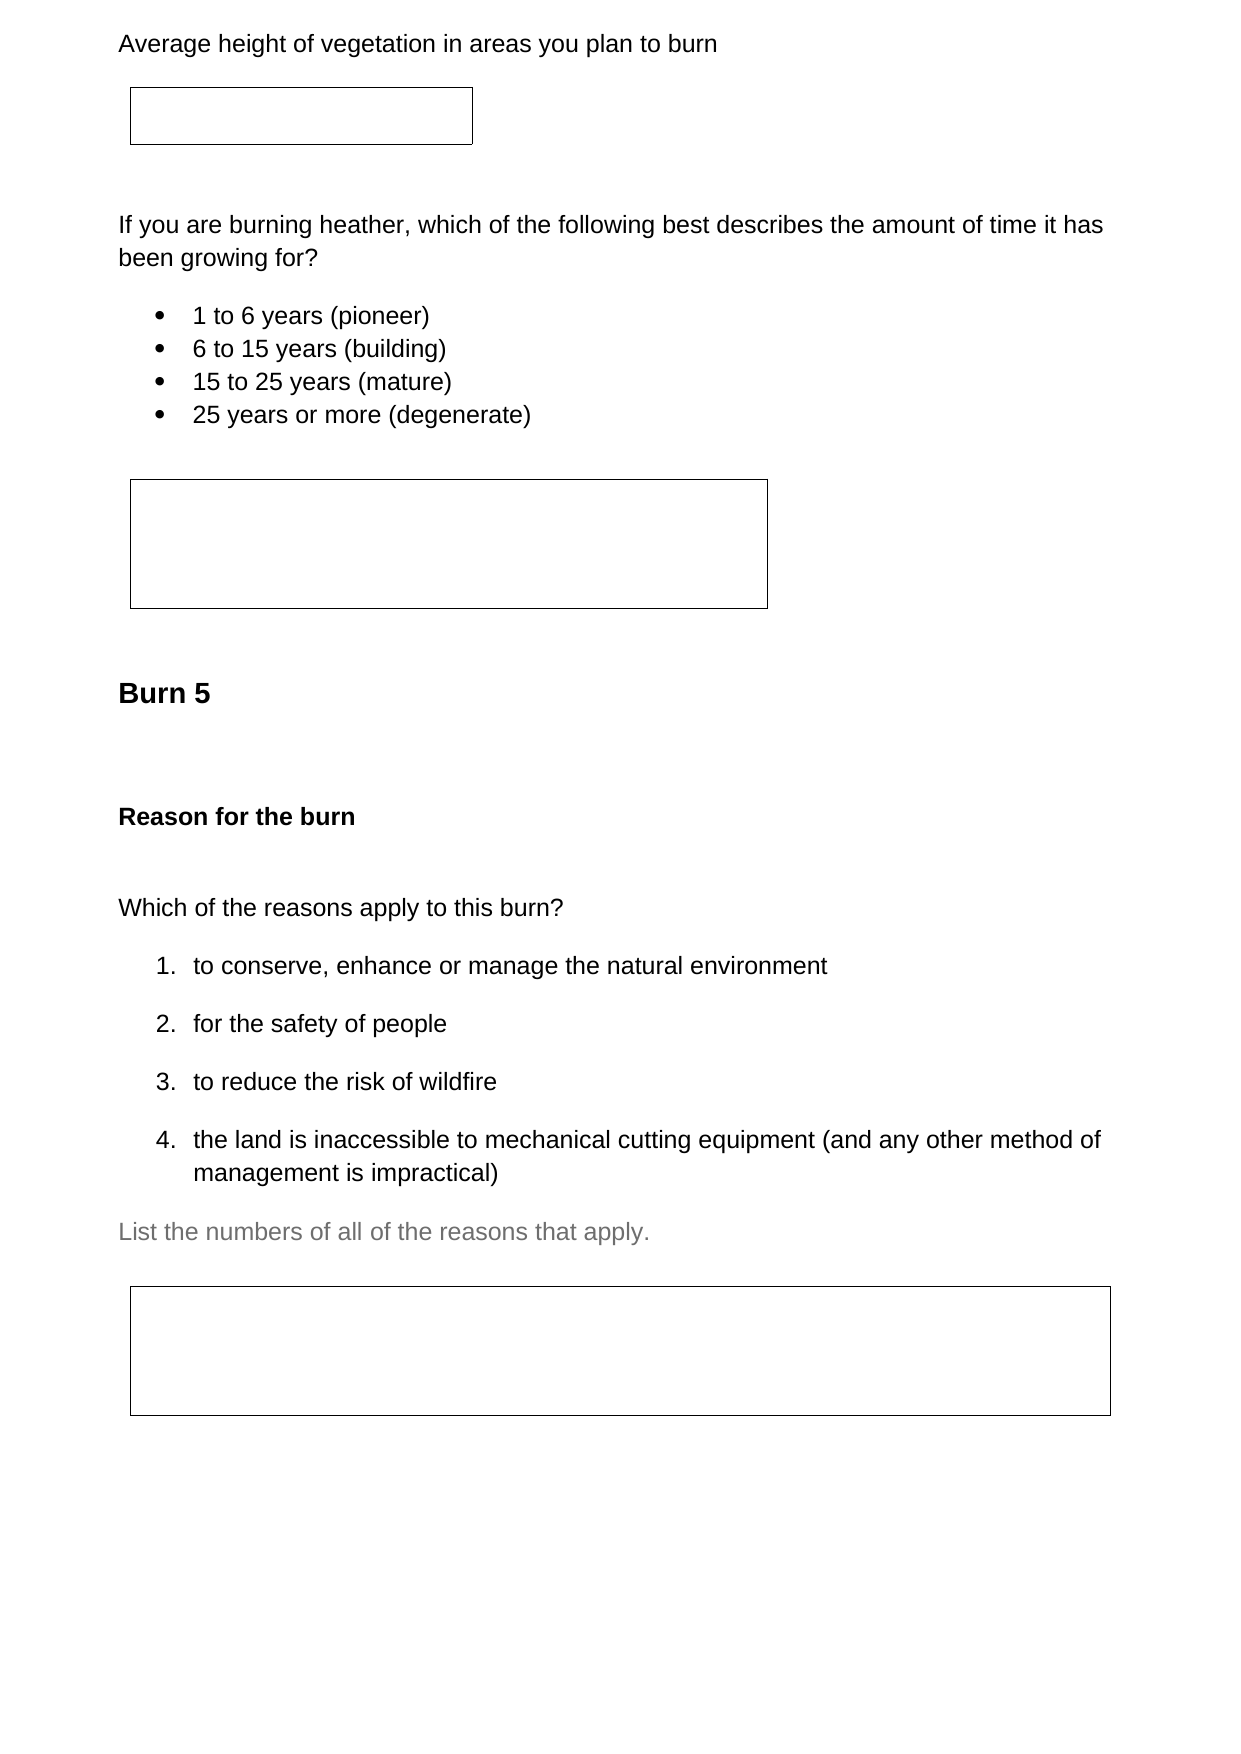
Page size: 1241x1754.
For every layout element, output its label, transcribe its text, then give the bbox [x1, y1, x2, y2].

list to reduce the risk of wildfire [156, 1067, 1122, 1096]
list 6 to 15 years (building) [155, 334, 1122, 363]
subtitle Reason for the burn [118, 802, 1122, 831]
text Which of the reasons apply to this burn? [118, 893, 1122, 922]
list 1 to 6 years (pioneer) [155, 301, 1122, 330]
list for the safety of people [156, 1009, 1122, 1038]
list to conserve, enhance or manage the natural environment [156, 951, 1122, 980]
text Average height of vegetation in areas you plan to burn [118, 29, 1122, 57]
text If you are burning heather, which of the following best describes the amount of time it has been growing for? [118, 144, 1122, 272]
list 15 to 25 years (mature) [155, 367, 1122, 396]
subtitle Burn 5 [118, 638, 1122, 710]
list the land is inaccessible to mechanical cutting equipment (and any other method of management is impractical) [156, 1125, 1122, 1187]
text List the numbers of all of the reasons that apply. [118, 1216, 1122, 1245]
list 25 years or more (degenerate) [155, 401, 1122, 429]
